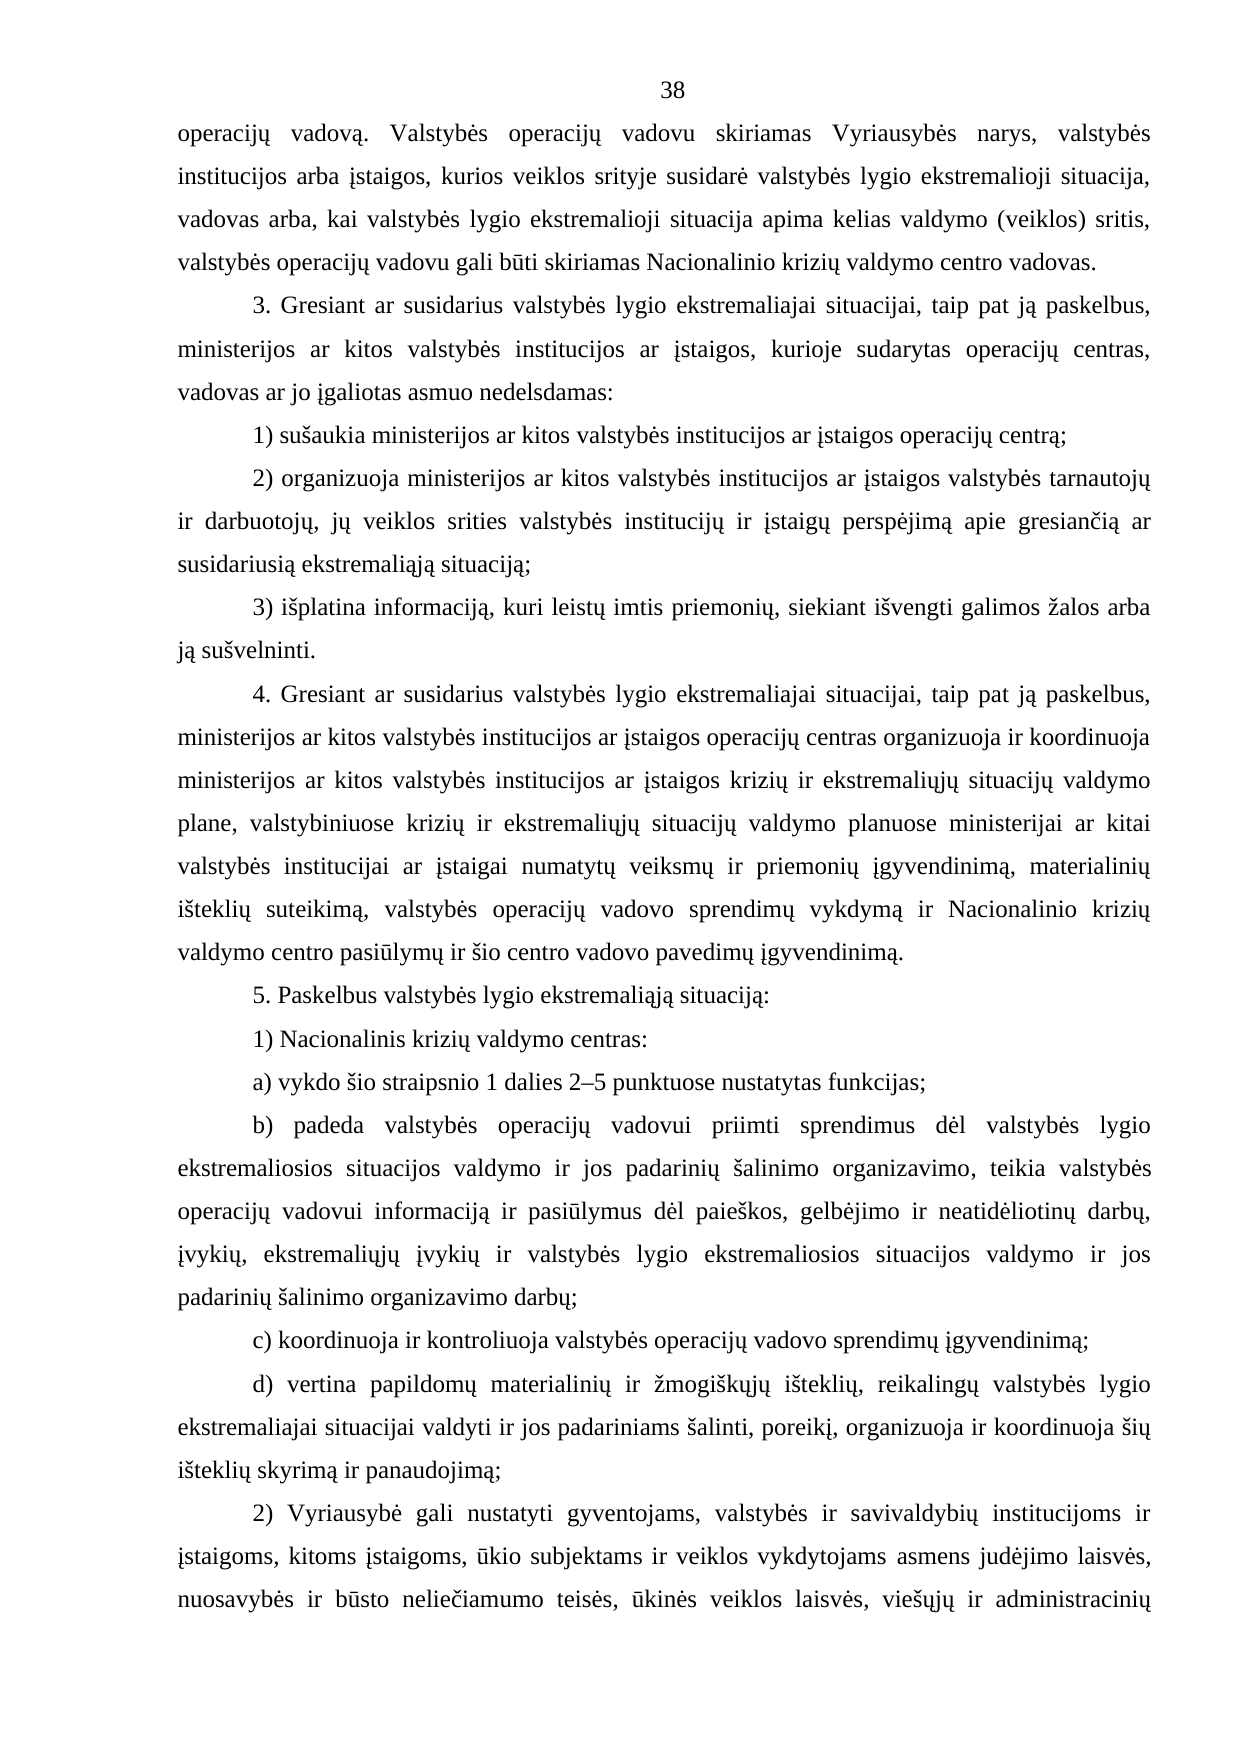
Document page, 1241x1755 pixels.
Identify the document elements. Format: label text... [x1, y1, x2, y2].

text a) vykdo šio straipsnio 1 dalies 2–5 punktuose nustatytas funkcijas; [177, 1067, 1152, 1096]
text 3. Gresiant ar susidarius valstybės lygio ekstremaliajai situacijai, taip pat ją paskelbus, ministerijos ar kitos valstybės institucijos ar įstaigos, kurioje sudarytas operacijų centras, vadovas ar jo įgaliotas asmuo nedelsdamas: [177, 291, 1152, 406]
text 1) Nacionalinis krizių valdymo centras: [177, 1024, 1152, 1052]
text 2) organizuoja ministerijos ar kitos valstybės institucijos ar įstaigos valstybės tarnautojų ir darbuotojų, jų veiklos srities valstybės institucijų ir įstaigų perspėjimą apie gresiančią ar susidariusią ekstremaliąją situaciją; [177, 463, 1152, 578]
text 2) Vyriausybė gali nustatyti gyventojams, valstybės ir savivaldybių institucijoms ir įstaigoms, kitoms įstaigoms, ūkio subjektams ir veiklos vykdytojams asmens judėjimo laisvės, nuosavybės ir būsto neliečiamumo teisės, ūkinės veiklos laisvės, viešųjų ir administracinių [177, 1498, 1152, 1613]
text 1) sušaukia ministerijos ar kitos valstybės institucijos ar įstaigos operacijų centrą; [177, 420, 1152, 449]
text b) padeda valstybės operacijų vadovui priimti sprendimus dėl valstybės lygio ekstremaliosios situacijos valdymo ir jos padarinių šalinimo organizavimo, teikia valstybės operacijų vadovui informaciją ir pasiūlymus dėl paieškos, gelbėjimo ir neatidėliotinų darbų, įvykių, ekstremaliųjų įvykių ir valstybės lygio ekstremaliosios situacijos valdymo ir jos padarinių šalinimo organizavimo darbų; [177, 1110, 1152, 1311]
text operacijų vadovą. Valstybės operacijų vadovu skiriamas Vyriausybės narys, valstybės institucijos arba įstaigos, kurios veiklos srityje susidarė valstybės lygio ekstremalioji situacija, vadovas arba, kai valstybės lygio ekstremalioji situacija apima kelias valdymo (veiklos) sritis, valstybės operacijų vadovu gali būti skiriamas Nacionalinio krizių valdymo centro vadovas. [177, 118, 1152, 276]
text d) vertina papildomų materialinių ir žmogiškųjų išteklių, reikalingų valstybės lygio ekstremaliajai situacijai valdyti ir jos padariniams šalinti, poreikį, organizuoja ir koordinuoja šių išteklių skyrimą ir panaudojimą; [177, 1369, 1152, 1484]
text c) koordinuoja ir kontroliuoja valstybės operacijų vadovo sprendimų įgyvendinimą; [177, 1326, 1152, 1354]
text 5. Paskelbus valstybės lygio ekstremaliąją situaciją: [177, 981, 1152, 1009]
text 4. Gresiant ar susidarius valstybės lygio ekstremaliajai situacijai, taip pat ją paskelbus, ministerijos ar kitos valstybės institucijos ar įstaigos operacijų centras organizuoja ir koordinuoja ministerijos ar kitos valstybės institucijos ar įstaigos krizių ir ekstremaliųjų situacijų valdymo plane, valstybiniuose krizių ir ekstremaliųjų situacijų valdymo planuose ministerijai ar kitai valstybės institucijai ar įstaigai numatytų veiksmų ir priemonių įgyvendinimą, materialinių išteklių suteikimą, valstybės operacijų vadovo sprendimų vykdymą ir Nacionalinio krizių valdymo centro pasiūlymų ir šio centro vadovo pavedimų įgyvendinimą. [177, 679, 1152, 966]
text 3) išplatina informaciją, kuri leistų imtis priemonių, siekiant išvengti galimos žalos arba ją sušvelninti. [177, 592, 1152, 664]
